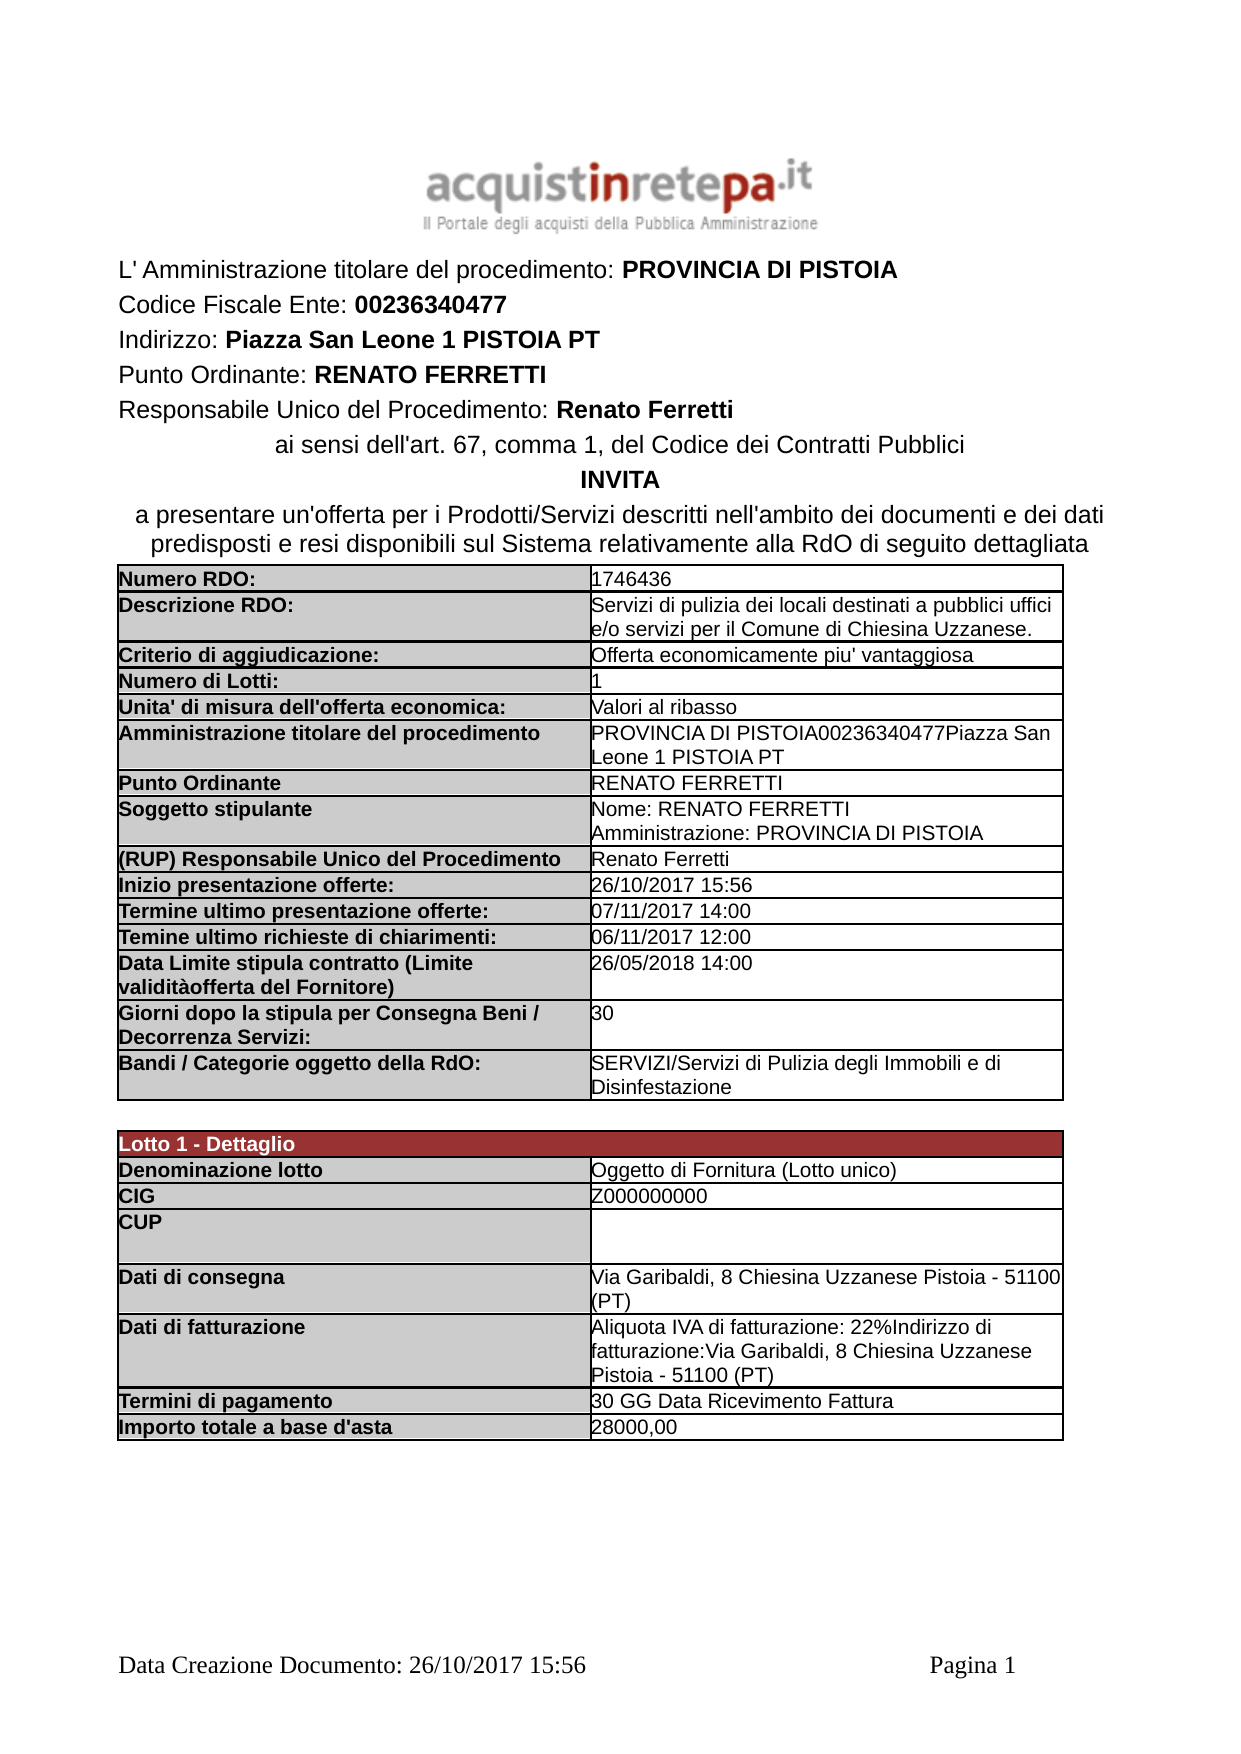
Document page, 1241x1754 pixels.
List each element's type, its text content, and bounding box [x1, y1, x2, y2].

table_cell Servizi di pulizia dei locali destinati a pubblici uffici e/o servizi per il Comune di Chiesina Uzzanese. [592, 593, 1062, 640]
table_cell 1 [592, 669, 1062, 692]
table_cell Numero di Lotti: [119, 669, 590, 692]
table_cell Denominazione lotto [119, 1158, 590, 1182]
table_cell Z000000000 [592, 1184, 1062, 1208]
table_cell Termine ultimo presentazione offerte: [119, 899, 590, 923]
table_cell 26/05/2018 14:00 [592, 951, 1062, 999]
text INVITA [118, 466, 1122, 494]
table_cell Nome: RENATO FERRETTI Amministrazione: PROVINCIA DI PISTOIA [592, 797, 1062, 844]
table_cell (RUP) Responsabile Unico del Procedimento [119, 847, 590, 871]
table_cell Temine ultimo richieste di chiarimenti: [119, 925, 590, 949]
table_cell Data Limite stipula contratto (Limite validitàofferta del Fornitore) [119, 951, 590, 999]
table_cell PROVINCIA DI PISTOIA00236340477Piazza San Leone 1 PISTOIA PT [592, 721, 1062, 768]
table_cell Bandi / Categorie oggetto della RdO: [119, 1051, 590, 1099]
picture [421, 124, 820, 250]
table_header 1746436 [592, 566, 1062, 590]
text Codice Fiscale Ente: 00236340477 [118, 291, 1122, 319]
table_cell Oggetto di Fornitura (Lotto unico) [592, 1158, 1062, 1182]
table_cell Dati di fatturazione [119, 1315, 590, 1386]
table_cell Valori al ribasso [592, 695, 1062, 718]
table_cell Unita' di misura dell'offerta economica: [119, 695, 590, 718]
text Punto Ordinante: RENATO FERRETTI [118, 361, 1122, 389]
table_cell Via Garibaldi, 8 Chiesina Uzzanese Pistoia - 51100 (PT) [592, 1265, 1062, 1312]
table_cell 07/11/2017 14:00 [592, 899, 1062, 923]
table_cell SERVIZI/Servizi di Pulizia degli Immobili e di Disinfestazione [592, 1051, 1062, 1099]
table_cell 30 [592, 1001, 1062, 1049]
table_cell Descrizione RDO: [119, 593, 590, 640]
table_cell Soggetto stipulante [119, 797, 590, 844]
table_cell Dati di consegna [119, 1265, 590, 1312]
table_cell [592, 1210, 1062, 1262]
table_cell 06/11/2017 12:00 [592, 925, 1062, 949]
table_cell RENATO FERRETTI [592, 771, 1062, 794]
table_cell Offerta economicamente piu' vantaggiosa [592, 643, 1062, 666]
table_cell Renato Ferretti [592, 847, 1062, 871]
table_cell Amministrazione titolare del procedimento [119, 721, 590, 768]
table_cell 26/10/2017 15:56 [592, 873, 1062, 897]
text Indirizzo: Piazza San Leone 1 PISTOIA PT [118, 326, 1122, 354]
table_cell Giorni dopo la stipula per Consegna Beni / Decorrenza Servizi: [119, 1001, 590, 1049]
table_cell CIG [119, 1184, 590, 1208]
table_cell Criterio di aggiudicazione: [119, 643, 590, 666]
table_header Lotto 1 - Dettaglio [119, 1132, 1062, 1156]
text Responsabile Unico del Procedimento: Renato Ferretti [118, 396, 1122, 424]
table_cell Punto Ordinante [119, 771, 590, 794]
table_cell Termini di pagamento [119, 1389, 590, 1412]
table_header Numero RDO: [119, 566, 590, 590]
table_cell Importo totale a base d'asta [119, 1415, 590, 1438]
table_cell 30 GG Data Ricevimento Fattura [592, 1389, 1062, 1412]
text ai sensi dell'art. 67, comma 1, del Codice dei Contratti Pubblici [118, 431, 1122, 459]
table_cell Inizio presentazione offerte: [119, 873, 590, 897]
table_cell CUP [119, 1210, 590, 1262]
text a presentare un'offerta per i Prodotti/Servizi descritti nell'ambito dei documenti e dei dati predisposti e resi disponibili sul Sistema relativamente alla RdO di seguito dettagliata [118, 501, 1122, 558]
table_cell Aliquota IVA di fatturazione: 22%Indirizzo di fatturazione:Via Garibaldi, 8 Chiesina Uzzanese Pistoia - 51100 (PT) [592, 1315, 1062, 1386]
table_cell 28000,00 [592, 1415, 1062, 1438]
text L' Amministrazione titolare del procedimento: PROVINCIA DI PISTOIA [118, 256, 1122, 284]
